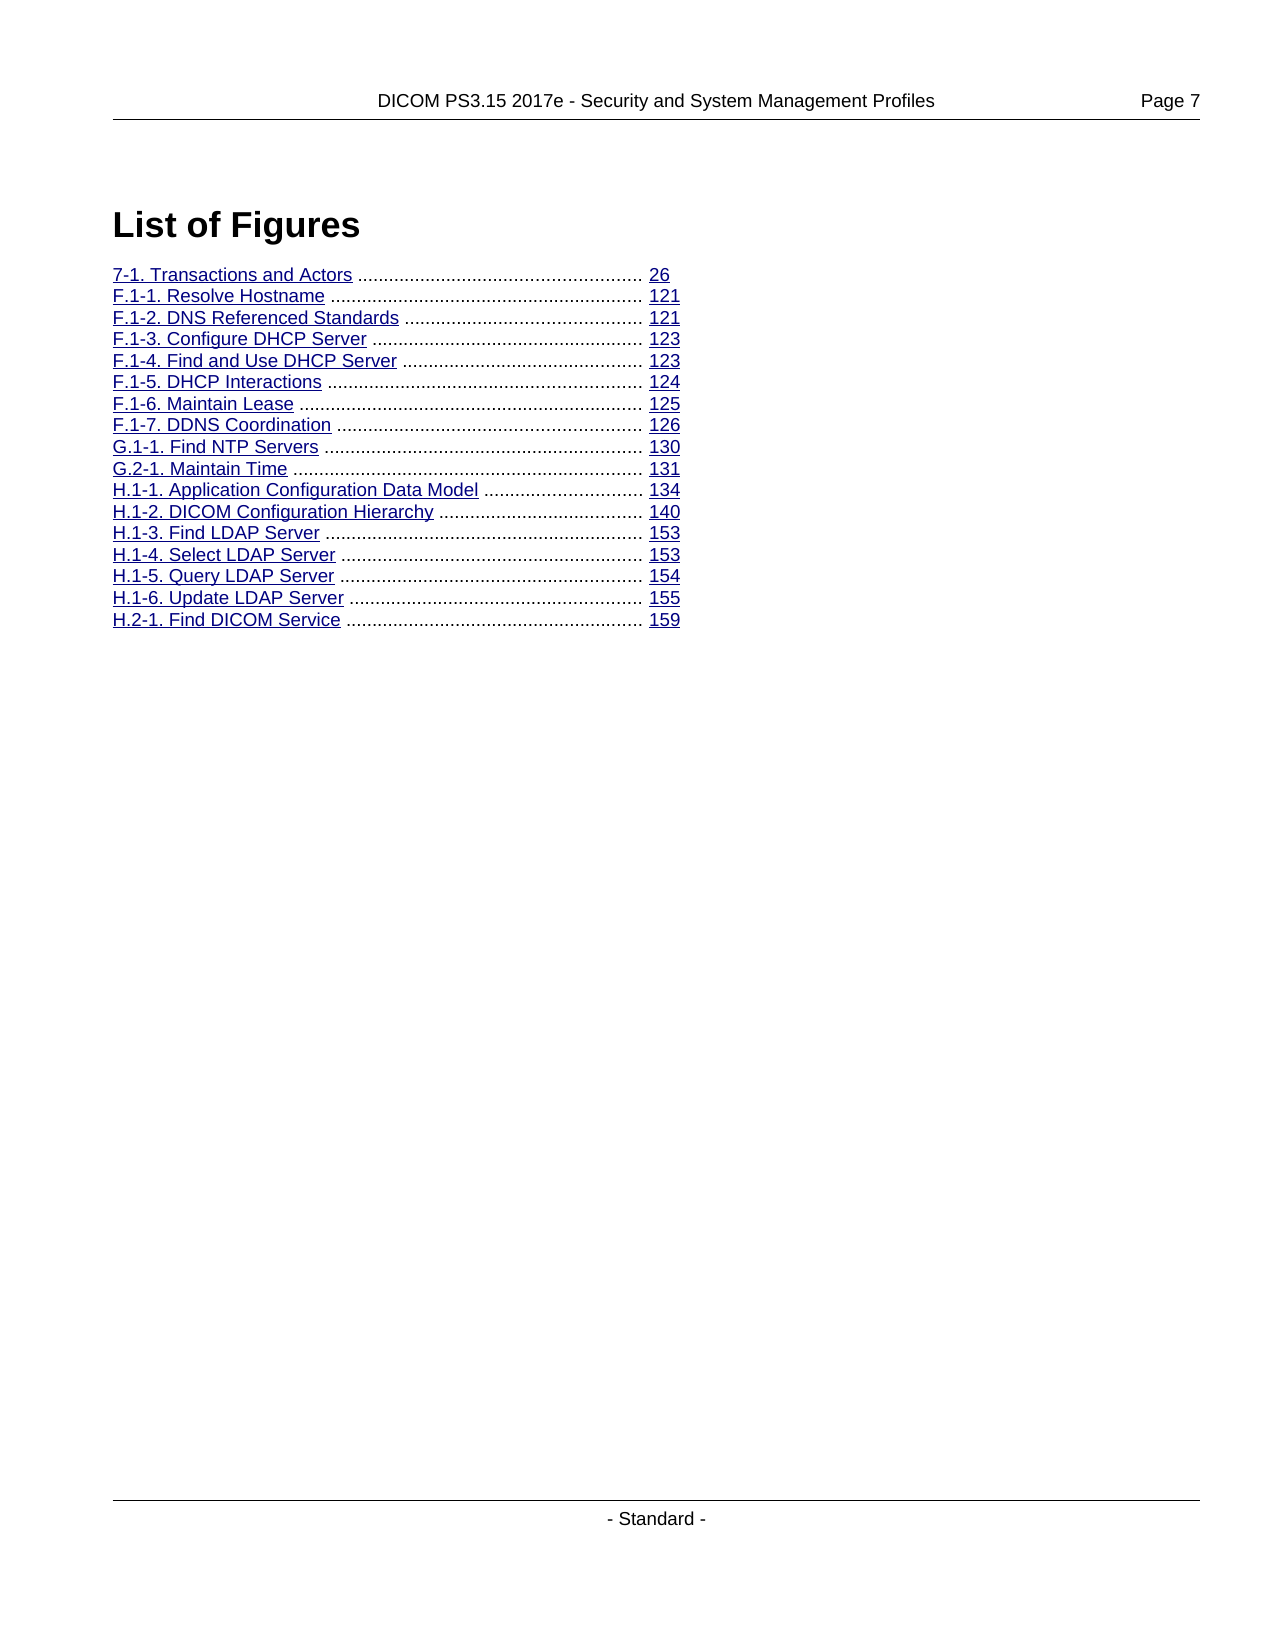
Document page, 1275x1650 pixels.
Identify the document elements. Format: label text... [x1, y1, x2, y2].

text H.2-1. Find DICOM Service 0 [112, 608, 1175, 630]
text F.1-5. DHCP Interactions 0 [112, 371, 1175, 393]
text H.1-1. Application Configuration Data Model 0 [112, 479, 1175, 501]
text F.1-4. Find and Use DHCP Server 0 [112, 349, 1175, 371]
text H.1-2. DICOM Configuration Hierarchy 0 [112, 501, 1175, 522]
text H.1-6. Update LDAP Server 0 [112, 587, 1175, 608]
text F.1-1. Resolve Hostname 0 [112, 285, 1175, 306]
text G.1-1. Find NTP Servers 0 [112, 436, 1175, 457]
text H.1-3. Find LDAP Server 0 [112, 522, 1175, 544]
text F.1-3. Configure DHCP Server 0 [112, 328, 1175, 349]
text List of Figures [112, 204, 1200, 245]
text F.1-6. Maintain Lease 0 [112, 393, 1175, 414]
text H.1-5. Query LDAP Server 0 [112, 565, 1175, 587]
text F.1-7. DDNS Coordination 0 [112, 414, 1175, 436]
text G.2-1. Maintain Time 0 [112, 457, 1175, 479]
text F.1-2. DNS Referenced Standards 0 [112, 306, 1175, 328]
text 7-1. Transactions and Actors 0 [112, 263, 1175, 285]
text H.1-4. Select LDAP Server 0 [112, 544, 1175, 565]
